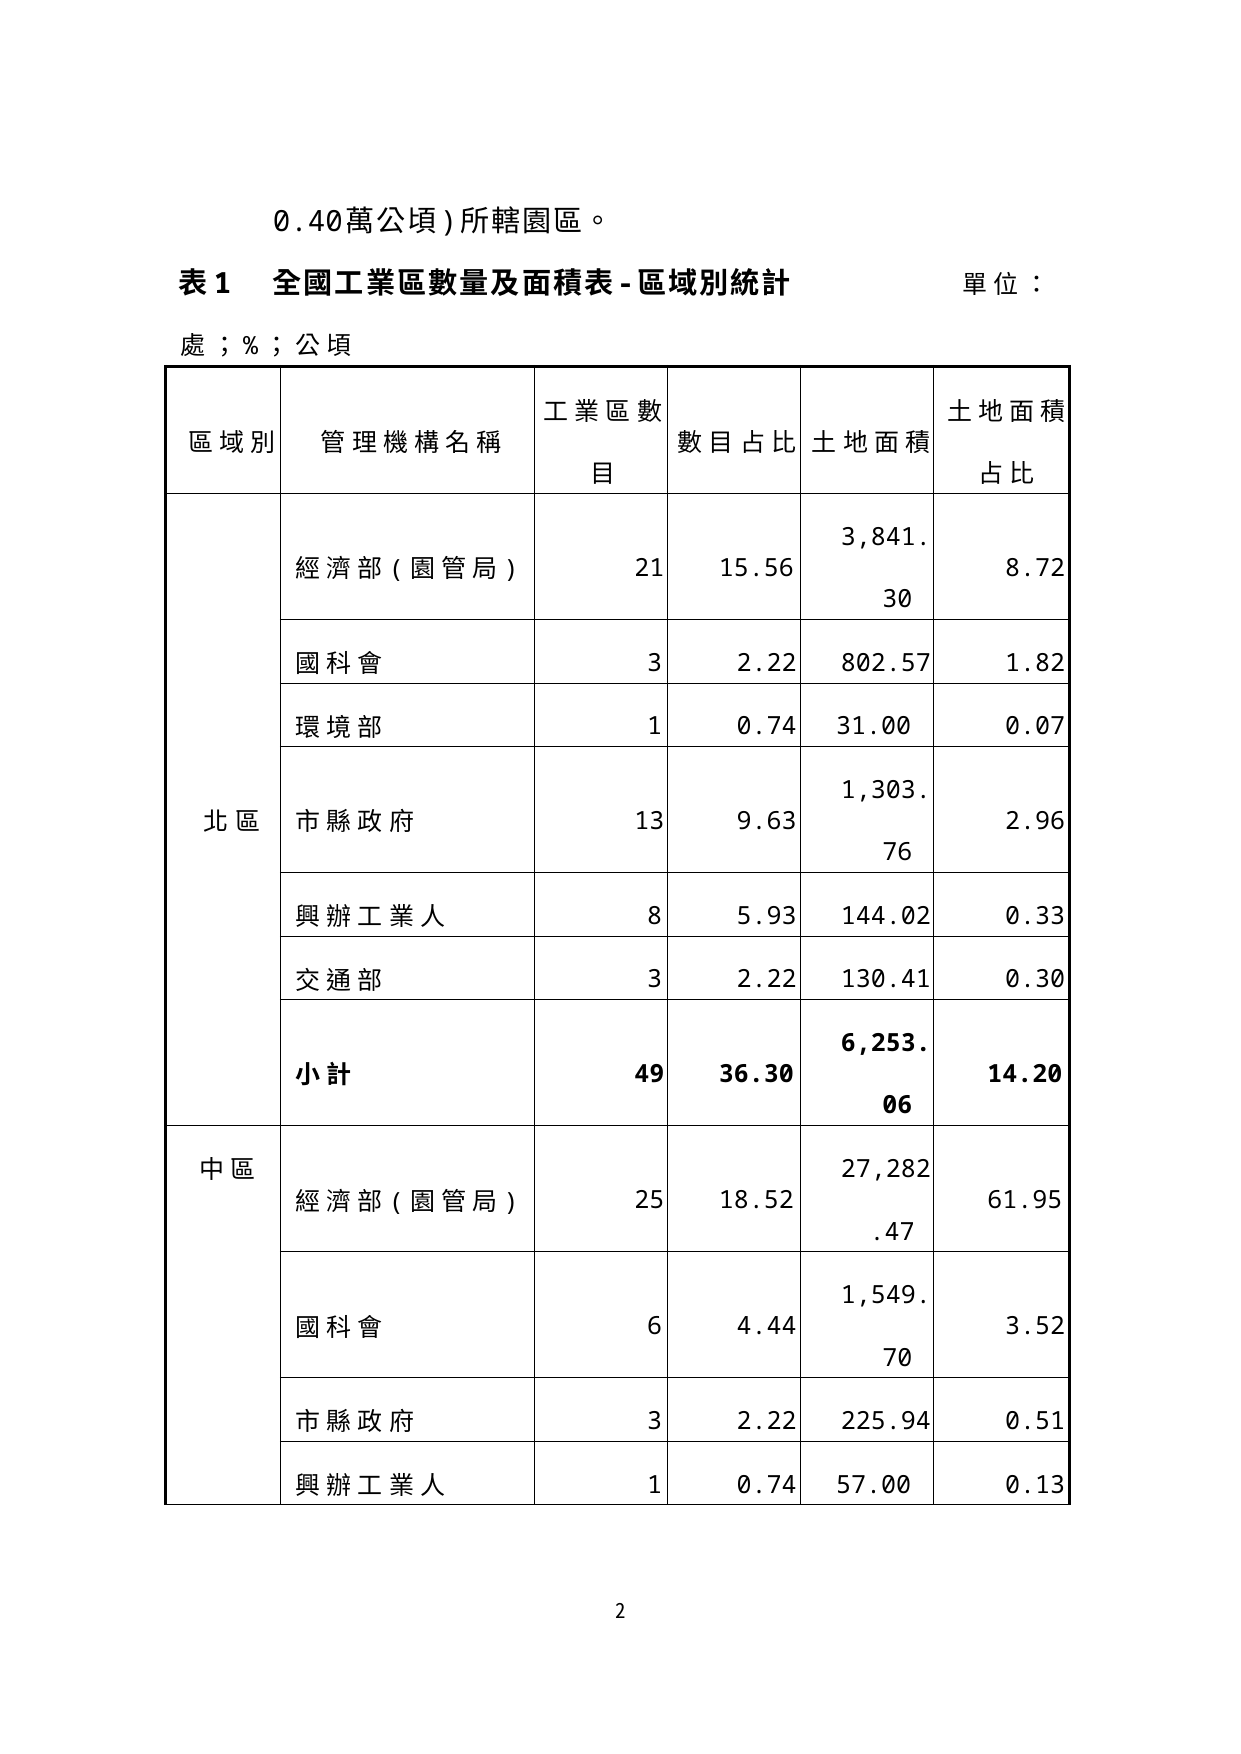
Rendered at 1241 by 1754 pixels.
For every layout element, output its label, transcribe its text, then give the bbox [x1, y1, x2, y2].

table_cell 14.20 [934, 1000, 1068, 1125]
table_cell 國科會 [281, 1252, 534, 1377]
table_cell 興辦工業人 [281, 873, 534, 936]
table_header 土地面積 [801, 368, 933, 493]
text 表1 全國工業區數量及面積表-區域別統計 單位：處；%；公頃 [166, 240, 1075, 365]
table_cell 3 [535, 937, 667, 999]
table_cell 0.07 [934, 684, 1068, 746]
table_cell 環境部 [281, 684, 534, 746]
table_cell 8.72 [934, 494, 1068, 619]
table_cell 興辦工業人 [281, 1442, 534, 1504]
table_cell 2.22 [668, 620, 800, 682]
table_cell 國科會 [281, 620, 534, 682]
table_header 數目占比 [668, 368, 800, 493]
table_header 區域別 [167, 368, 280, 493]
table_header 土地面積 占比 [934, 368, 1068, 493]
table_cell 144.02 [801, 873, 933, 936]
table_cell 61.95 [934, 1126, 1068, 1251]
table_header 管理機構名稱 [281, 368, 534, 493]
table_cell 4.44 [668, 1252, 800, 1377]
table_cell 36.30 [668, 1000, 800, 1125]
table_cell 27,282.47 [801, 1126, 933, 1251]
table_cell 2.22 [668, 1378, 800, 1441]
table_cell 2.22 [668, 937, 800, 999]
table_cell 25 [535, 1126, 667, 1251]
text 另為促進投資及因應產業多元發展，我國陸續開發各種特殊目的之園區，包含一般工業區、科技產業園區、科學園區、農業科技園區、環保科技園區及自由貿易港區等。依據經濟部臺灣工業用地供給與服務資訊網統計，截至114年4月底全國工業區共135處，土地總面積4.40萬公頃(詳表1)，以工業區數目及土地面積觀察，主要集中於經濟部產業園區管理局(以下稱園管局，72處、3.63萬公頃)，與國家科學及技術委員會(以下稱國科會，11處、0.40萬公頃)所轄園區。 [266, 177, 1063, 240]
table_cell 5.93 [668, 873, 800, 936]
table_cell 21 [535, 494, 667, 619]
table_cell 市縣政府 [281, 1378, 534, 1441]
table_cell 0.33 [934, 873, 1068, 936]
table_cell 交通部 [281, 937, 534, 999]
table_cell 15.56 [668, 494, 800, 619]
table_cell 0.13 [934, 1442, 1068, 1504]
table_cell 3 [535, 620, 667, 682]
table_cell 北區 [167, 494, 280, 1125]
table_cell 3.52 [934, 1252, 1068, 1377]
table_cell 130.41 [801, 937, 933, 999]
table_cell 8 [535, 873, 667, 936]
table_cell 225.94 [801, 1378, 933, 1441]
table_cell 1,549.70 [801, 1252, 933, 1377]
table_cell 57.00 [801, 1442, 933, 1504]
table_cell 13 [535, 747, 667, 872]
table_cell 0.74 [668, 684, 800, 746]
table_cell 9.63 [668, 747, 800, 872]
table_cell 小計 [281, 1000, 534, 1125]
table_cell 中區 [167, 1126, 280, 1504]
table_cell 6 [535, 1252, 667, 1377]
table_header 工業區數目 [535, 368, 667, 493]
table_cell 6,253.06 [801, 1000, 933, 1125]
table_cell 0.30 [934, 937, 1068, 999]
table_cell 1 [535, 684, 667, 746]
table_cell 18.52 [668, 1126, 800, 1251]
table_cell 1.82 [934, 620, 1068, 682]
table_cell 經濟部(園管局) [281, 494, 534, 619]
table_cell 0.74 [668, 1442, 800, 1504]
table_cell 3,841.30 [801, 494, 933, 619]
table_cell 3 [535, 1378, 667, 1441]
table_cell 經濟部(園管局) [281, 1126, 534, 1251]
table_cell 0.51 [934, 1378, 1068, 1441]
table_cell 31.00 [801, 684, 933, 746]
table_cell 802.57 [801, 620, 933, 682]
table_cell 1,303.76 [801, 747, 933, 872]
table_cell 49 [535, 1000, 667, 1125]
table_cell 2.96 [934, 747, 1068, 872]
table_cell 1 [535, 1442, 667, 1504]
table_cell 市縣政府 [281, 747, 534, 872]
